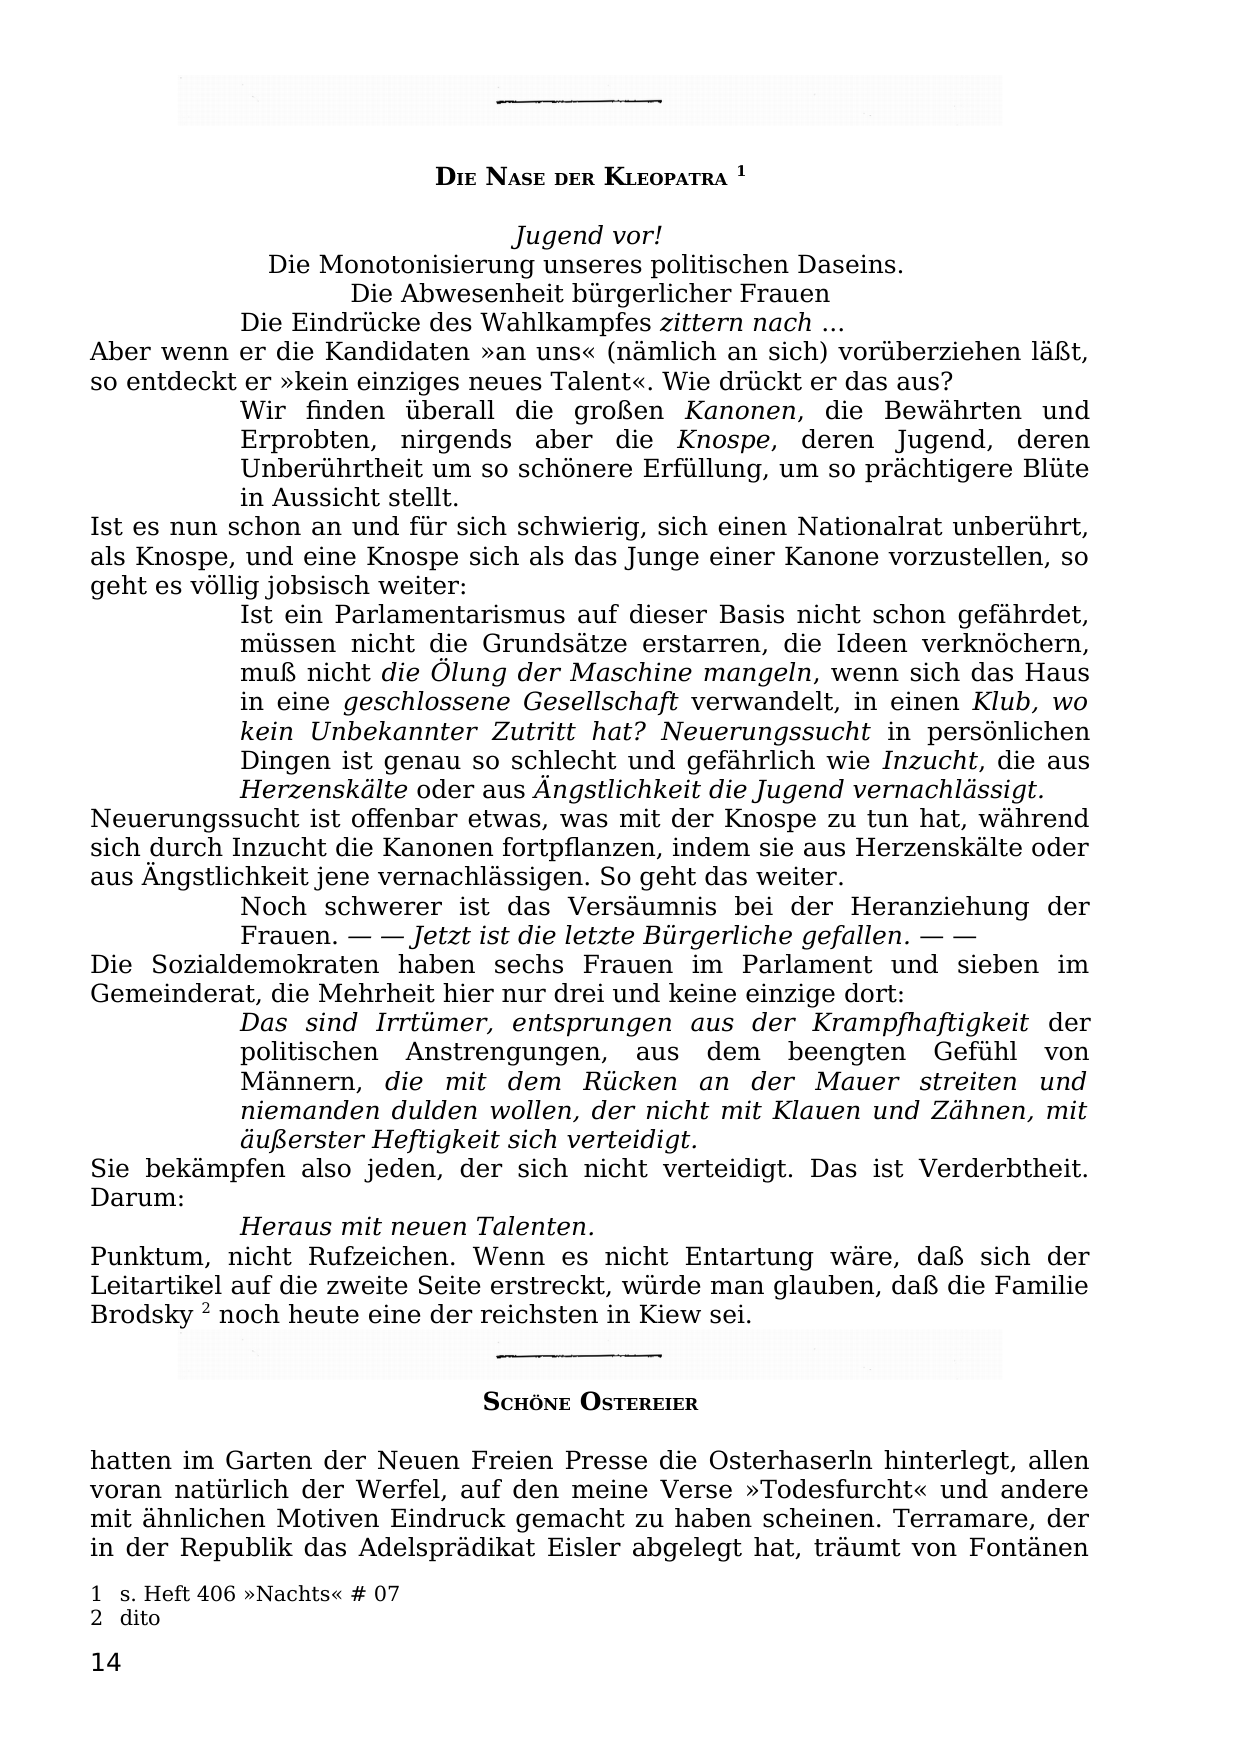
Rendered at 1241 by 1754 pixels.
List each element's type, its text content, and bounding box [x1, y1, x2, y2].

picture [177, 1329, 1003, 1380]
text Sie bekämpfen also jeden, der sich nicht verteidigt. Das ist Verderbtheit. Darum: [90, 1154, 1091, 1212]
text Noch schwerer ist das Versäumnis bei der Heranziehung der Frauen. — — Jetzt ist die letzte Bürgerliche gefallen. — — [240, 892, 1091, 950]
text Die Sozialdemokraten haben sechs Frauen im Parlament und sieben im Gemeinderat, die Mehrheit hier nur drei und keine einzige dort: [90, 950, 1091, 1008]
text Heraus mit neuen Talenten. [240, 1212, 1091, 1242]
text hatten im Garten der Neuen Freien Presse die Osterhaserln hinterlegt, allen voran natürlich der Werfel, auf den meine Verse »Todesfurcht« und andere mit ähnlichen Motiven Eindruck gemacht zu haben scheinen. Terramare, der in der Republik das Adelsprädikat Eisler abgelegt hat, träumt von Fontänen [90, 1446, 1091, 1562]
text Die Eindrücke des Wahlkampfes zittern nach ... [240, 308, 1091, 337]
text Ist ein Parlamentarismus auf dieser Basis nicht schon gefährdet, müssen nicht die Grundsätze erstarren, die Ideen verknöchern, muß nicht die Ölung der Maschine mangeln, wenn sich das Haus in eine geschlossene Gesellschaft verwandelt, in einen Klub, wo kein Unbekannter Zutritt hat? Neuerungssucht in persönlichen Dingen ist genau so schlecht und gefährlich wie Inzucht, die aus Herzenskälte oder aus Ängstlichkeit die Jugend vernachlässigt. [240, 600, 1091, 804]
picture [177, 75, 1003, 126]
text Die Monotonisierung unseres politischen Daseins. [90, 250, 1091, 279]
text Neuerungssucht ist offenbar etwas, was mit der Knospe zu tun hat, während sich durch Inzucht die Kanonen fortpflanzen, indem sie aus Herzenskälte oder aus Ängstlichkeit jene vernachlässigen. So geht das weiter. [90, 804, 1091, 892]
text Aber wenn er die Kandidaten »an uns« (nämlich an sich) vorüberziehen läßt, so entdeckt er »kein einziges neues Talent«. Wie drückt er das aus? [90, 337, 1091, 396]
text dito [90, 1606, 1091, 1631]
text Punktum, nicht Rufzeichen. Wenn es nicht Entartung wäre, daß sich der Leitartikel auf die zweite Seite erstreckt, würde man glauben, daß die Familie Brodsky noch heute eine der reichsten in Kiew sei. [90, 1242, 1091, 1329]
text Jugend vor! [90, 221, 1091, 250]
text Schöne Ostereier [90, 1329, 1091, 1417]
text Die Abwesenheit bürgerlicher Frauen [90, 279, 1091, 308]
text Das sind Irrtümer, entsprungen aus der Krampfhaftigkeit der politischen Anstrengungen, aus dem beengten Gefühl von Männern, die mit dem Rücken an der Mauer streiten und niemanden dulden wollen, der nicht mit Klauen und Zähnen, mit äußerster Heftigkeit sich verteidigt. [240, 1008, 1091, 1154]
text s. Heft 406 »Nachts« # 07 [90, 1582, 1091, 1606]
text Wir finden überall die großen Kanonen, die Bewährten und Erprobten, nirgends aber die Knospe, deren Jugend, deren Unberührtheit um so schönere Erfüllung, um so prächtigere Blüte in Aussicht stellt. [240, 396, 1091, 512]
text Die Nase der Kleopatra [90, 159, 1091, 192]
text Ist es nun schon an und für sich schwierig, sich einen Nationalrat unberührt, als Knospe, und eine Knospe sich als das Junge einer Kanone vorzustellen, so geht es völlig jobsisch weiter: [90, 512, 1091, 600]
